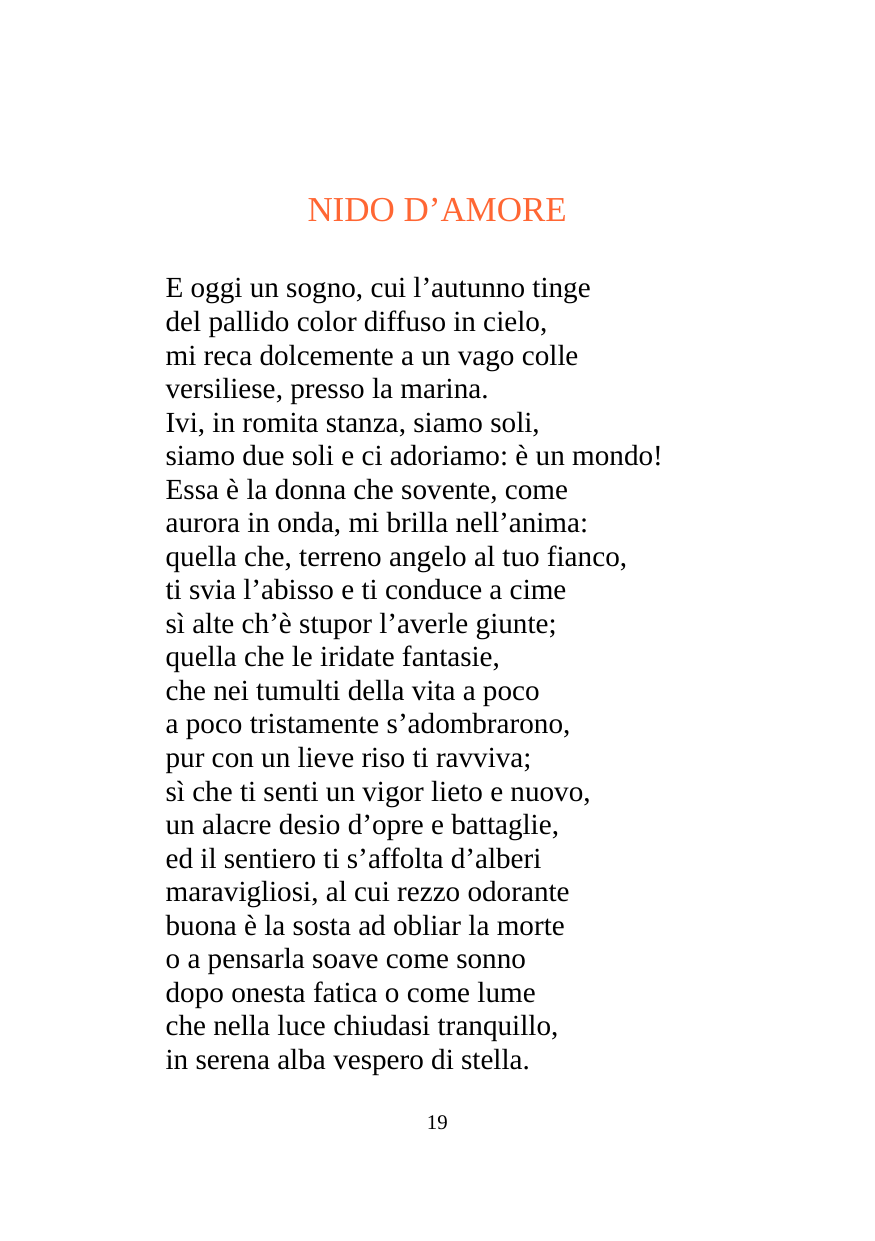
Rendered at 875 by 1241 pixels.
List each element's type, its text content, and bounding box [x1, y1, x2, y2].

subtitle NIDO D’AMORE [106, 189, 768, 229]
text E oggi un sogno, cui l’autunno tinge del pallido color diffuso in cielo, mi reca dolcemente a un vago colle versiliese, presso la marina. Ivi, in romita stanza, siamo soli, siamo due soli e ci adoriamo: è un mondo! Essa è la donna che sovente, come aurora in onda, mi brilla nell’anima: quella che, terreno angelo al tuo fianco, ti svia l’abisso e ti conduce a cime sì alte ch’è stupor l’averle giunte; quella che le iridate fantasie, che nei tumulti della vita a poco a poco tristamente s’adombrarono, pur con un lieve riso ti ravviva; sì che ti senti un vigor lieto e nuovo, un alacre desio d’opre e battaglie, ed il sentiero ti s’affolta d’alberi maravigliosi, al cui rezzo odorante buona è la sosta ad obliar la morte o a pensarla soave come sonno dopo onesta fatica o come lume che nella luce chiudasi tranquillo, in serena alba vespero di stella. [165, 271, 768, 1076]
